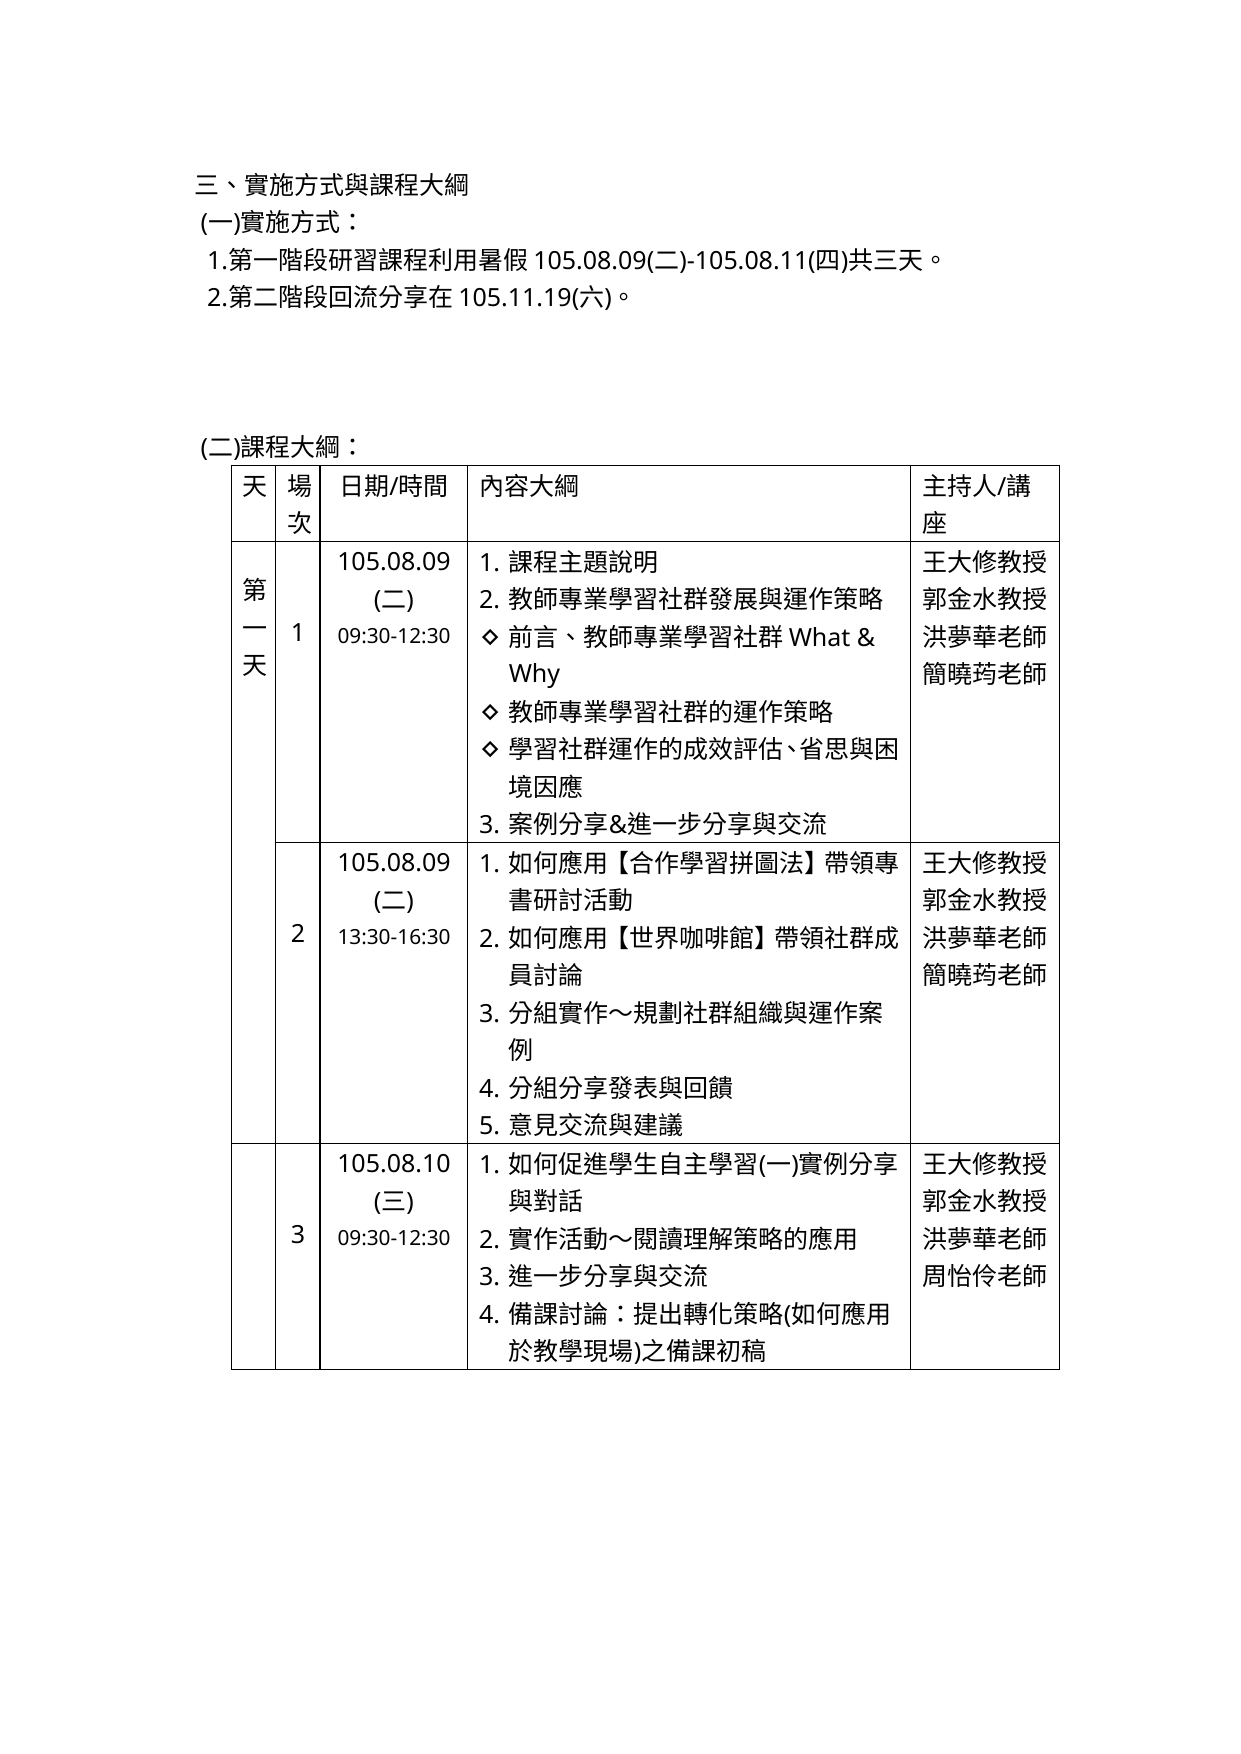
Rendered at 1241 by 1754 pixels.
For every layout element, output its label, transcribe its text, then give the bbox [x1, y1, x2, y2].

table_cell 105.08.10 (三) 09:30-12:30 [321, 1144, 467, 1369]
text 1.第一階段研習課程利用暑假105.08.09(二)-105.08.11(四)共三天。 [187, 239, 1053, 277]
table_cell 3 [276, 1144, 319, 1369]
table_header 天 [232, 466, 275, 541]
text (一)實施方式： [187, 202, 1053, 239]
table_cell 105.08.09 (二) 13:30-16:30 [321, 843, 467, 1143]
table_cell [232, 1144, 275, 1369]
table_header 場次 [276, 466, 319, 541]
text 三、實施方式與課程大綱 [187, 164, 1053, 202]
table_cell 第一天 [232, 542, 275, 1143]
table_cell 王大修教授 郭金水教授 洪夢華老師 簡曉荺老師 [911, 843, 1059, 1143]
table_header 內容大綱 [468, 466, 910, 541]
table_cell 如何應用【合作學習拼圖法】帶領專書研討活動 如何應用【世界咖啡館】帶領社群成員討論 分組實作～規劃社群組織與運作案例 分組分享發表與回饋 意見交流與建議 [468, 843, 910, 1143]
table_header 日期/時間 [321, 466, 467, 541]
table_cell 王大修教授 郭金水教授 洪夢華老師 簡曉荺老師 [911, 542, 1059, 842]
table_cell 2 [276, 843, 319, 1143]
table_cell 課程主題說明 教師專業學習社群發展與運作策略 前言、教師專業學習社群What & Why 教師專業學習社群的運作策略 學習社群運作的成效評估、省思與困境因應 案例分享&進一步分享與交流 [468, 542, 910, 842]
table_cell 1 [276, 542, 319, 842]
table_cell 如何促進學生自主學習(一)實例分享與對話 實作活動〜閱讀理解策略的應用 進一步分享與交流 備課討論：提出轉化策略(如何應用於教學現場)之備課初稿 [468, 1144, 910, 1369]
table_cell 王大修教授 郭金水教授 洪夢華老師周怡伶老師 [911, 1144, 1059, 1369]
text 2.第二階段回流分享在105.11.19(六)。 [187, 277, 1053, 314]
text (二)課程大綱： [187, 427, 1053, 464]
table_header 主持人/講座 [911, 466, 1059, 541]
table_cell 105.08.09 (二) 09:30-12:30 [321, 542, 467, 842]
